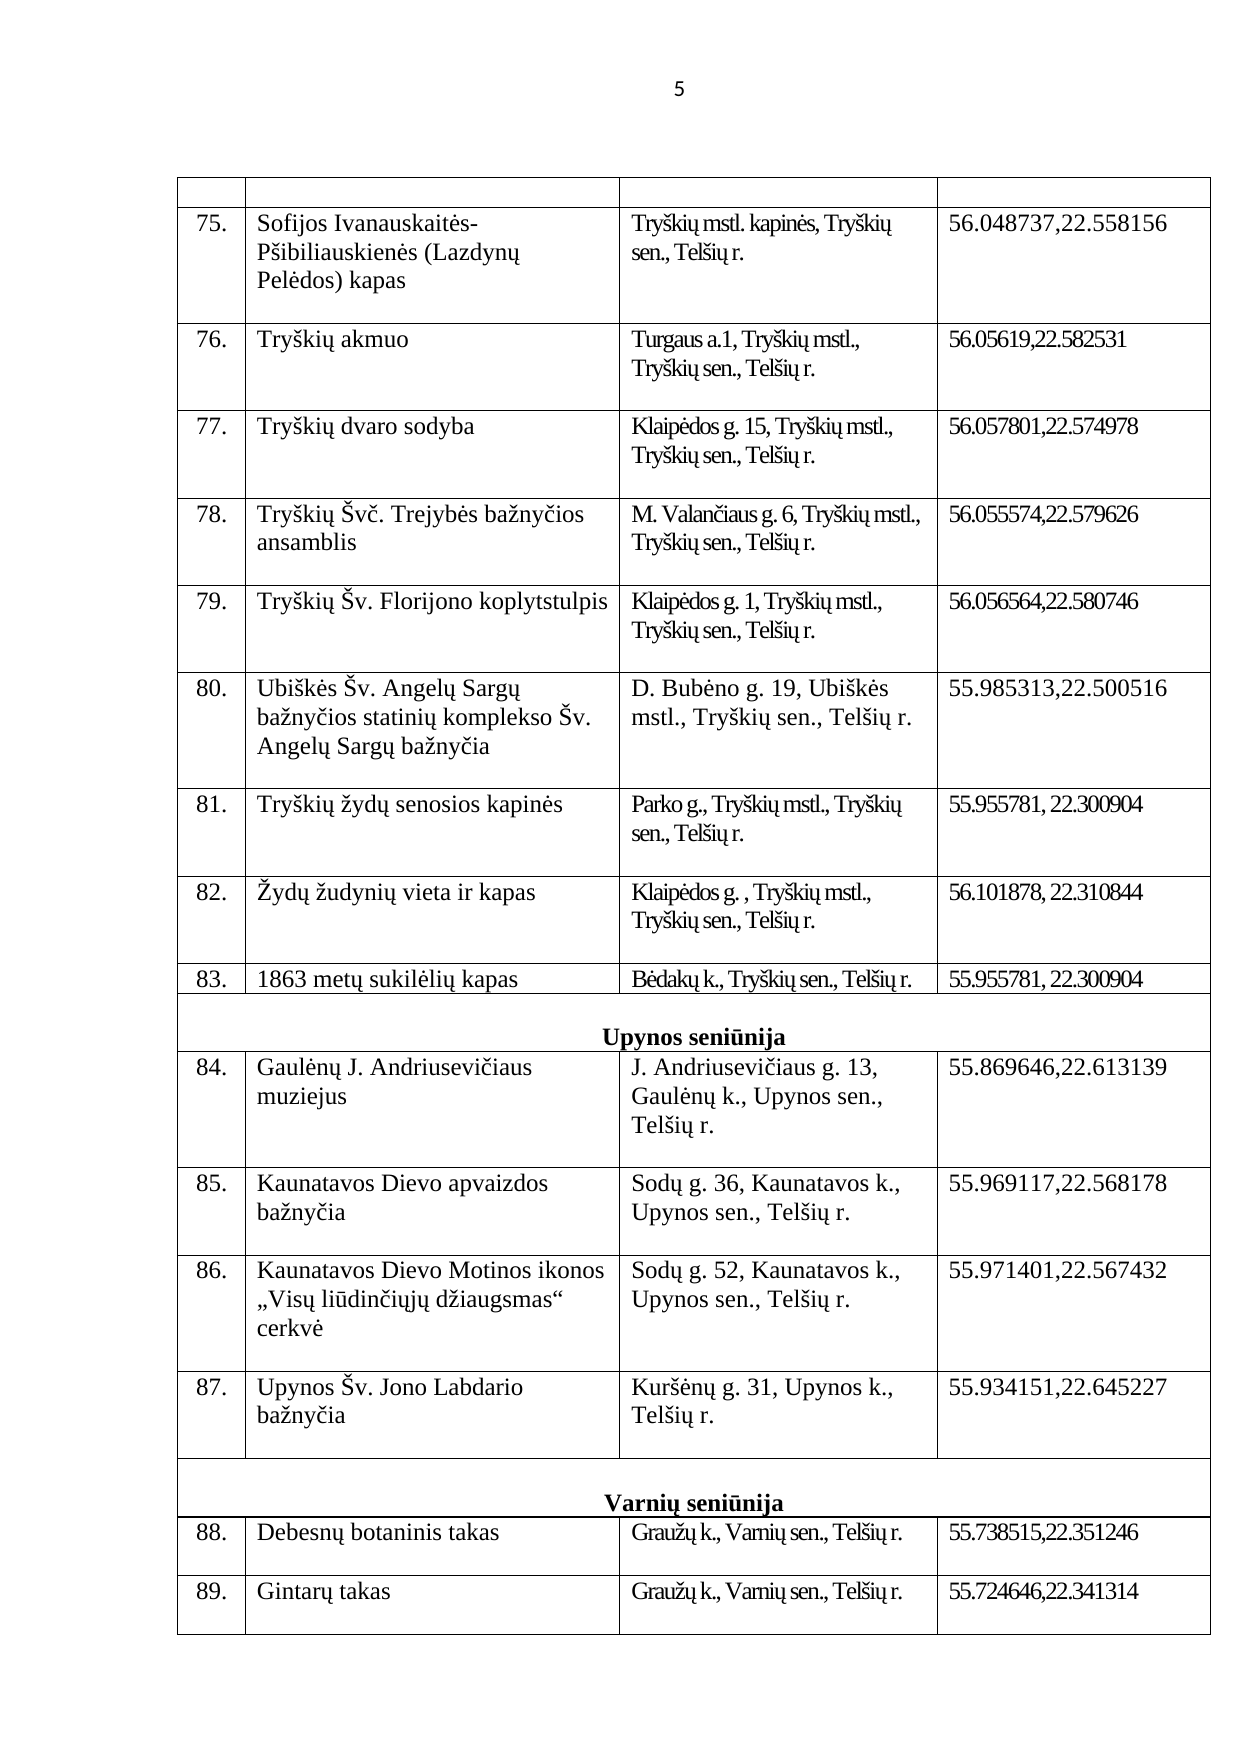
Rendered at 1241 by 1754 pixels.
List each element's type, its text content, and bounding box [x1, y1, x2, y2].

table_cell Ubiškės Šv. Angelų Sargų bažnyčios statinių komplekso Šv. Angelų Sargų bažnyčia [246, 673, 619, 788]
table_cell Parko g., Tryškių mstl., Tryškių sen., Telšių r. [620, 789, 937, 876]
table_cell Kaunatavos Dievo apvaizdos bažnyčia [246, 1168, 619, 1254]
table_cell 81. [178, 789, 245, 876]
table_cell 75. [178, 208, 245, 323]
table_cell M. Valančiaus g. 6, Tryškių mstl., Tryškių sen., Telšių r. [620, 499, 937, 585]
table_cell Gintarų takas [246, 1576, 619, 1633]
table_cell 86. [178, 1256, 245, 1371]
table_cell 56.048737,22.558156 [938, 208, 1210, 323]
table_cell Klaipėdos g. 1, Tryškių mstl., Tryškių sen., Telšių r. [620, 586, 937, 672]
table_cell 55.738515,22.351246 [938, 1518, 1210, 1575]
table_cell [1211, 585, 1240, 672]
table_cell Kaunatavos Dievo Motinos ikonos „Visų liūdinčiųjų džiaugsmas“ cerkvė [246, 1256, 619, 1371]
table_cell [1211, 1371, 1240, 1458]
table_cell 55.869646,22.613139 [938, 1052, 1210, 1167]
table_cell [1211, 410, 1240, 498]
table_cell [1211, 1575, 1240, 1633]
table_cell 1863 metų sukilėlių kapas [246, 964, 619, 993]
table_cell [1211, 963, 1240, 993]
table_cell [1211, 993, 1240, 1051]
table_cell Sodų g. 52, Kaunatavos k., Upynos sen., Telšių r. [620, 1256, 937, 1371]
table_cell Tryškių Švč. Trejybės bažnyčios ansamblis [246, 499, 619, 585]
table_cell 56.057801,22.574978 [938, 411, 1210, 498]
table_cell Klaipėdos g. 15, Tryškių mstl., Tryškių sen., Telšių r. [620, 411, 937, 498]
table_cell Turgaus a.1, Tryškių mstl., Tryškių sen., Telšių r. [620, 324, 937, 410]
table_cell 55.969117,22.568178 [938, 1168, 1210, 1254]
table_cell Varnių seniūnija [178, 1459, 1210, 1516]
table_cell [620, 178, 937, 207]
table_cell 79. [178, 586, 245, 672]
table_cell 55.934151,22.645227 [938, 1372, 1210, 1458]
table_cell Upynos Šv. Jono Labdario bažnyčia [246, 1372, 619, 1458]
table_cell 80. [178, 673, 245, 788]
table_cell 85. [178, 1168, 245, 1254]
table_cell 76. [178, 324, 245, 410]
table_cell Tryškių žydų senosios kapinės [246, 789, 619, 876]
table_cell [1211, 1167, 1240, 1254]
table_cell 56.05619,22.582531 [938, 324, 1210, 410]
table_cell 89. [178, 1576, 245, 1633]
table_cell 84. [178, 1052, 245, 1167]
table_cell Sodų g. 36, Kaunatavos k., Upynos sen., Telšių r. [620, 1168, 937, 1254]
table_cell Graužų k., Varnių sen., Telšių r. [620, 1518, 937, 1575]
table_cell J. Andriusevičiaus g. 13, Gaulėnų k., Upynos sen., Telšių r. [620, 1052, 937, 1167]
table_cell Tryškių akmuo [246, 324, 619, 410]
table_cell 55.724646,22.341314 [938, 1576, 1210, 1633]
table_cell Žydų žudynių vieta ir kapas [246, 877, 619, 963]
table_cell [938, 178, 1210, 207]
table_cell 78. [178, 499, 245, 585]
table_cell Upynos seniūnija [178, 994, 1210, 1051]
table_cell [1211, 177, 1240, 207]
table_cell Bėdakų k., Tryškių sen., Telšių r. [620, 964, 937, 993]
table_cell 55.955781, 22.300904 [938, 789, 1210, 876]
table_cell D. Bubėno g. 19, Ubiškės mstl., Tryškių sen., Telšių r. [620, 673, 937, 788]
table_cell Debesnų botaninis takas [246, 1518, 619, 1575]
table_cell Klaipėdos g. , Tryškių mstl., Tryškių sen., Telšių r. [620, 877, 937, 963]
table_cell 83. [178, 964, 245, 993]
table_cell [1211, 498, 1240, 585]
table_cell [1211, 323, 1240, 410]
table_cell Tryškių dvaro sodyba [246, 411, 619, 498]
table_cell [1211, 1516, 1240, 1575]
table_cell [1211, 207, 1240, 323]
table_cell 87. [178, 1372, 245, 1458]
table_cell Sofijos Ivanauskaitės-Pšibiliauskienės (Lazdynų Pelėdos) kapas [246, 208, 619, 323]
table_cell 55.971401,22.567432 [938, 1256, 1210, 1371]
table_cell Tryškių mstl. kapinės, Tryškių sen., Telšių r. [620, 208, 937, 323]
table_cell [1211, 788, 1240, 876]
table_cell [1211, 672, 1240, 788]
table_cell [1211, 1458, 1240, 1516]
table_cell 56.055574,22.579626 [938, 499, 1210, 585]
table_cell [178, 178, 245, 207]
table_cell 56.056564,22.580746 [938, 586, 1210, 672]
table_cell [1211, 876, 1240, 963]
table_cell 77. [178, 411, 245, 498]
table_cell [246, 178, 619, 207]
table_cell Kuršėnų g. 31, Upynos k., Telšių r. [620, 1372, 937, 1458]
table_cell Graužų k., Varnių sen., Telšių r. [620, 1576, 937, 1633]
table_cell Tryškių Šv. Florijono koplytstulpis [246, 586, 619, 672]
table_cell 88. [178, 1518, 245, 1575]
table_cell 56.101878, 22.310844 [938, 877, 1210, 963]
table_cell 55.985313,22.500516 [938, 673, 1210, 788]
table_cell 82. [178, 877, 245, 963]
table_cell [1211, 1051, 1240, 1167]
table_cell [1211, 1255, 1240, 1371]
table_cell Gaulėnų J. Andriusevičiaus muziejus [246, 1052, 619, 1167]
table_cell 55.955781, 22.300904 [938, 964, 1210, 993]
